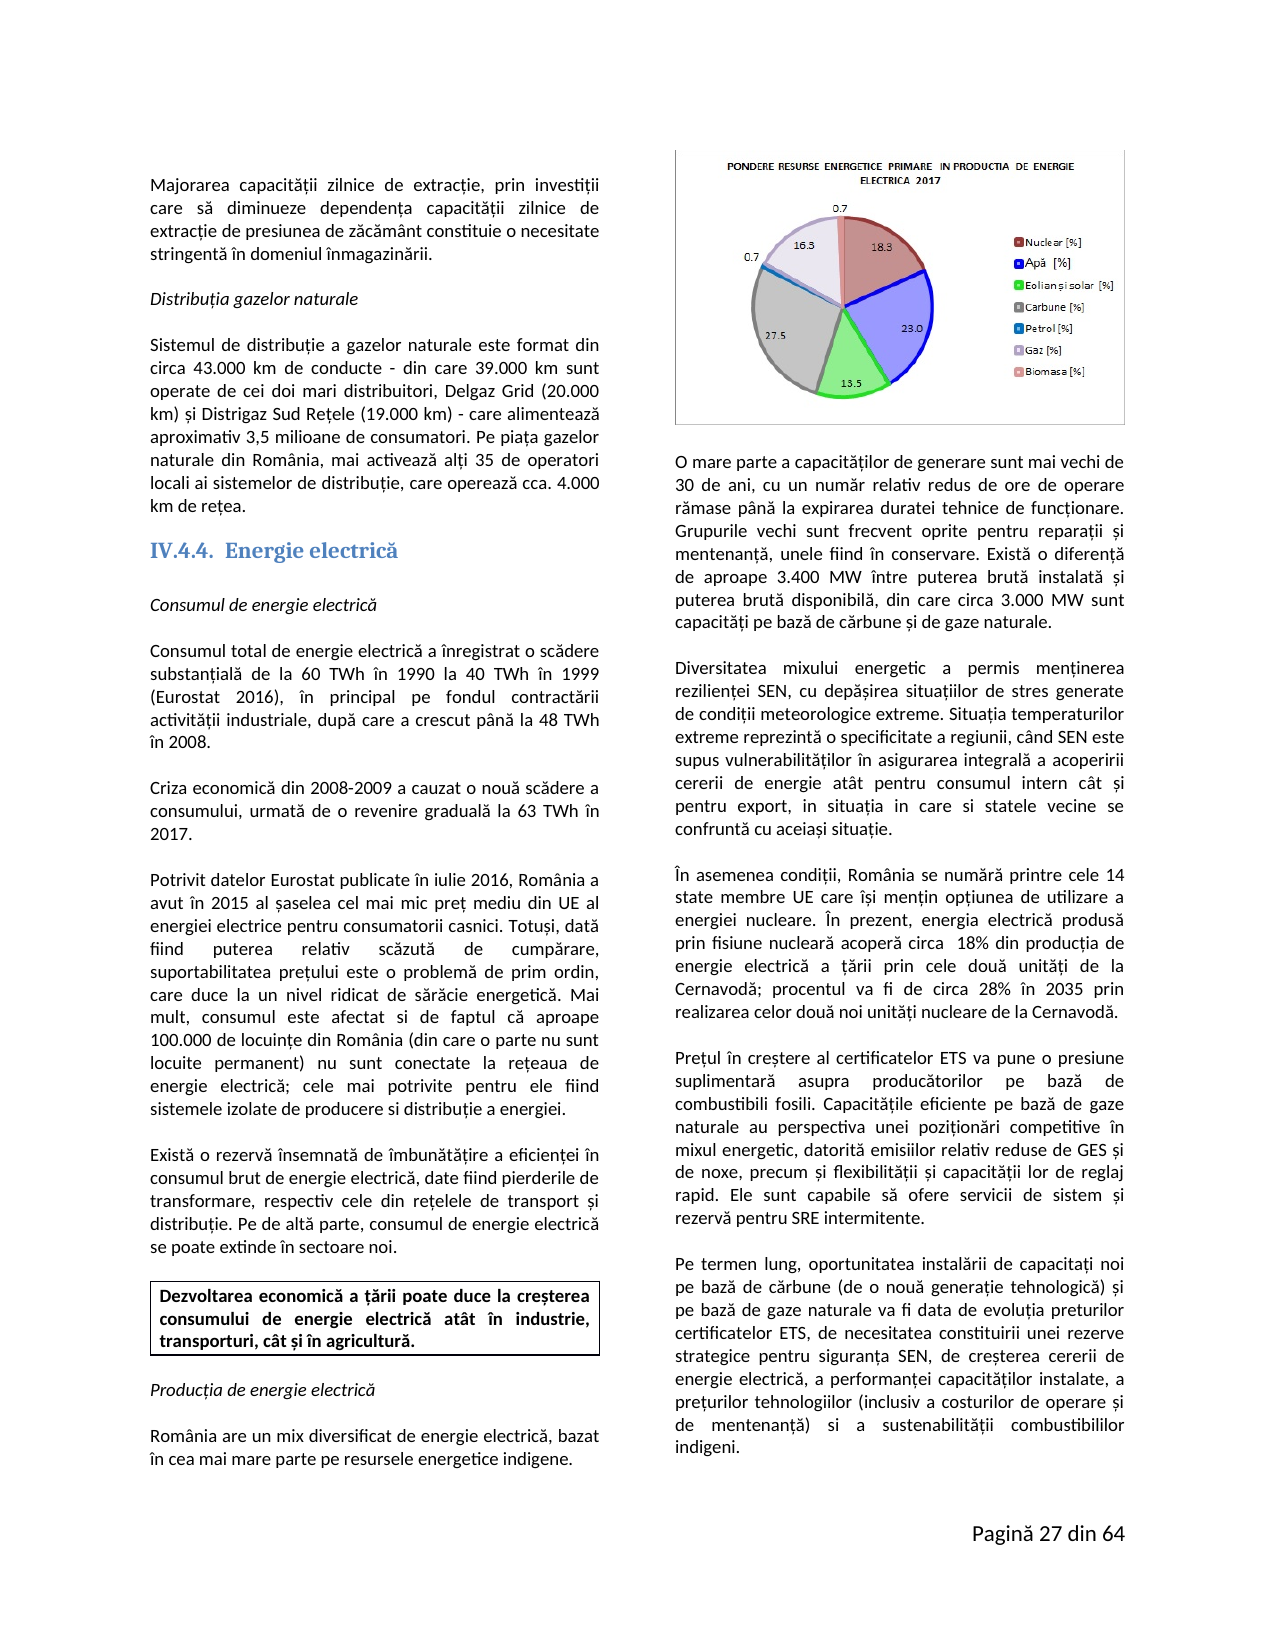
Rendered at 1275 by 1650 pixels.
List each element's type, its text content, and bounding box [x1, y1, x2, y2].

text Dezvoltarea economică a țării poate duce la creșterea consumului de energie electrică atât în industrie, transporturi, cât și în agricultură. [151, 1282, 599, 1354]
text Producția de energie electrică [150, 1378, 600, 1401]
text Prețul în creștere al certificatelor ETS va pune o presiune suplimentară asupra producătorilor pe bază de combustibili fosili. Capacitățile eficiente pe bază de gaze naturale au perspectiva unei poziționări competitive în mixul energetic, datorită emisiilor relativ reduse de GES și de noxe, precum și flexibilității și capacității lor de reglaj rapid. Ele sunt capabile să ofere servicii de sistem și rezervă pentru SRE intermitente. [675, 1046, 1125, 1229]
text Majorarea capacității zilnice de extracție, prin investiții care să diminueze dependența capacității zilnice de extracție de presiunea de zăcământ constituie o necesitate stringentă în domeniul înmagazinării. [150, 173, 600, 264]
text În asemenea condiții, România se numără printre cele 14 state membre UE care își mențin opțiunea de utilizare a energiei nucleare. În prezent, energia electrică produsă prin fisiune nucleară acoperă circa 18% din producția de energie electrică a țării prin cele două unități de la Cernavodă; procentul va fi de circa 28% în 2035 prin realizarea celor două noi unități nucleare de la Cernavodă. [675, 863, 1125, 1023]
text Distribuția gazelor naturale [150, 287, 600, 310]
picture [675, 150, 1125, 425]
text Diversitatea mixului energetic a permis menținerea rezilienței SEN, cu depășirea situațiilor de stres generate de condiții meteorologice extreme. Situația temperaturilor extreme reprezintă o specificitate a regiunii, când SEN este supus vulnerabilităților în asigurarea integrală a acoperirii cererii de energie atât pentru consumul intern cât și pentru export, in situația in care si statele vecine se confruntă cu aceiași situație. [675, 656, 1125, 840]
text Există o rezervă însemnată de îmbunătățire a eficienței în consumul brut de energie electrică, date fiind pierderile de transformare, respectiv cele din rețelele de transport și distribuție. Pe de altă parte, consumul de energie electrică se poate extinde în sectoare noi. [150, 1143, 600, 1258]
text Consumul total de energie electrică a înregistrat o scădere substanțială de la 60 TWh în 1990 la 40 TWh în 1999 (Eurostat 2016), în principal pe fondul contractării activității industriale, după care a crescut până la 48 TWh în 2008. [150, 639, 600, 753]
text Potrivit datelor Eurostat publicate în iulie 2016, România a avut în 2015 al șaselea cel mai mic preț mediu din UE al energiei electrice pentru consumatorii casnici. Totuși, dată fiind puterea relativ scăzută de cumpărare, suportabilitatea prețului este o problemă de prim ordin, care duce la un nivel ridicat de sărăcie energetică. Mai mult, consumul este afectat si de faptul că aproape 100.000 de locuințe din România (din care o parte nu sunt locuite permanent) nu sunt conectate la rețeaua de energie electrică; cele mai potrivite pentru ele fiind sistemele izolate de producere si distribuţie a energiei. [150, 868, 600, 1120]
subtitle IV.4.4. Energie electrică [150, 537, 600, 564]
text Sistemul de distribuție a gazelor naturale este format din circa 43.000 km de conducte - din care 39.000 km sunt operate de cei doi mari distribuitori, Delgaz Grid (20.000 km) şi Distrigaz Sud Reţele (19.000 km) - care alimentează aproximativ 3,5 milioane de consumatori. Pe piața gazelor naturale din România, mai activează alți 35 de operatori locali ai sistemelor de distribuţie, care operează cca. 4.000 km de rețea. [150, 333, 600, 517]
text România are un mix diversificat de energie electrică, bazat în cea mai mare parte pe resursele energetice indigene. [150, 1424, 600, 1470]
text Criza economică din 2008-2009 a cauzat o nouă scădere a consumului, urmată de o revenire graduală la 63 TWh în 2017. [150, 776, 600, 845]
text O mare parte a capacităților de generare sunt mai vechi de 30 de ani, cu un număr relativ redus de ore de operare rămase până la expirarea duratei tehnice de funcționare. Grupurile vechi sunt frecvent oprite pentru reparații și mentenanță, unele fiind în conservare. Există o diferență de aproape 3.400 MW între puterea brută instalată și puterea brută disponibilă, din care circa 3.000 MW sunt capacități pe bază de cărbune și de gaze naturale. [675, 450, 1125, 633]
text Pe termen lung, oportunitatea instalării de capacitați noi pe bază de cărbune (de o nouă generație tehnologică) și pe bază de gaze naturale va fi data de evoluția preturilor certificatelor ETS, de necesitatea constituirii unei rezerve strategice pentru siguranța SEN, de creșterea cererii de energie electrică, a performanței capacităților instalate, a prețurilor tehnologiilor (inclusiv a costurilor de operare și de mentenanță) si a sustenabilității combustibililor indigeni. [675, 1252, 1125, 1458]
text Consumul de energie electrică [150, 593, 600, 616]
